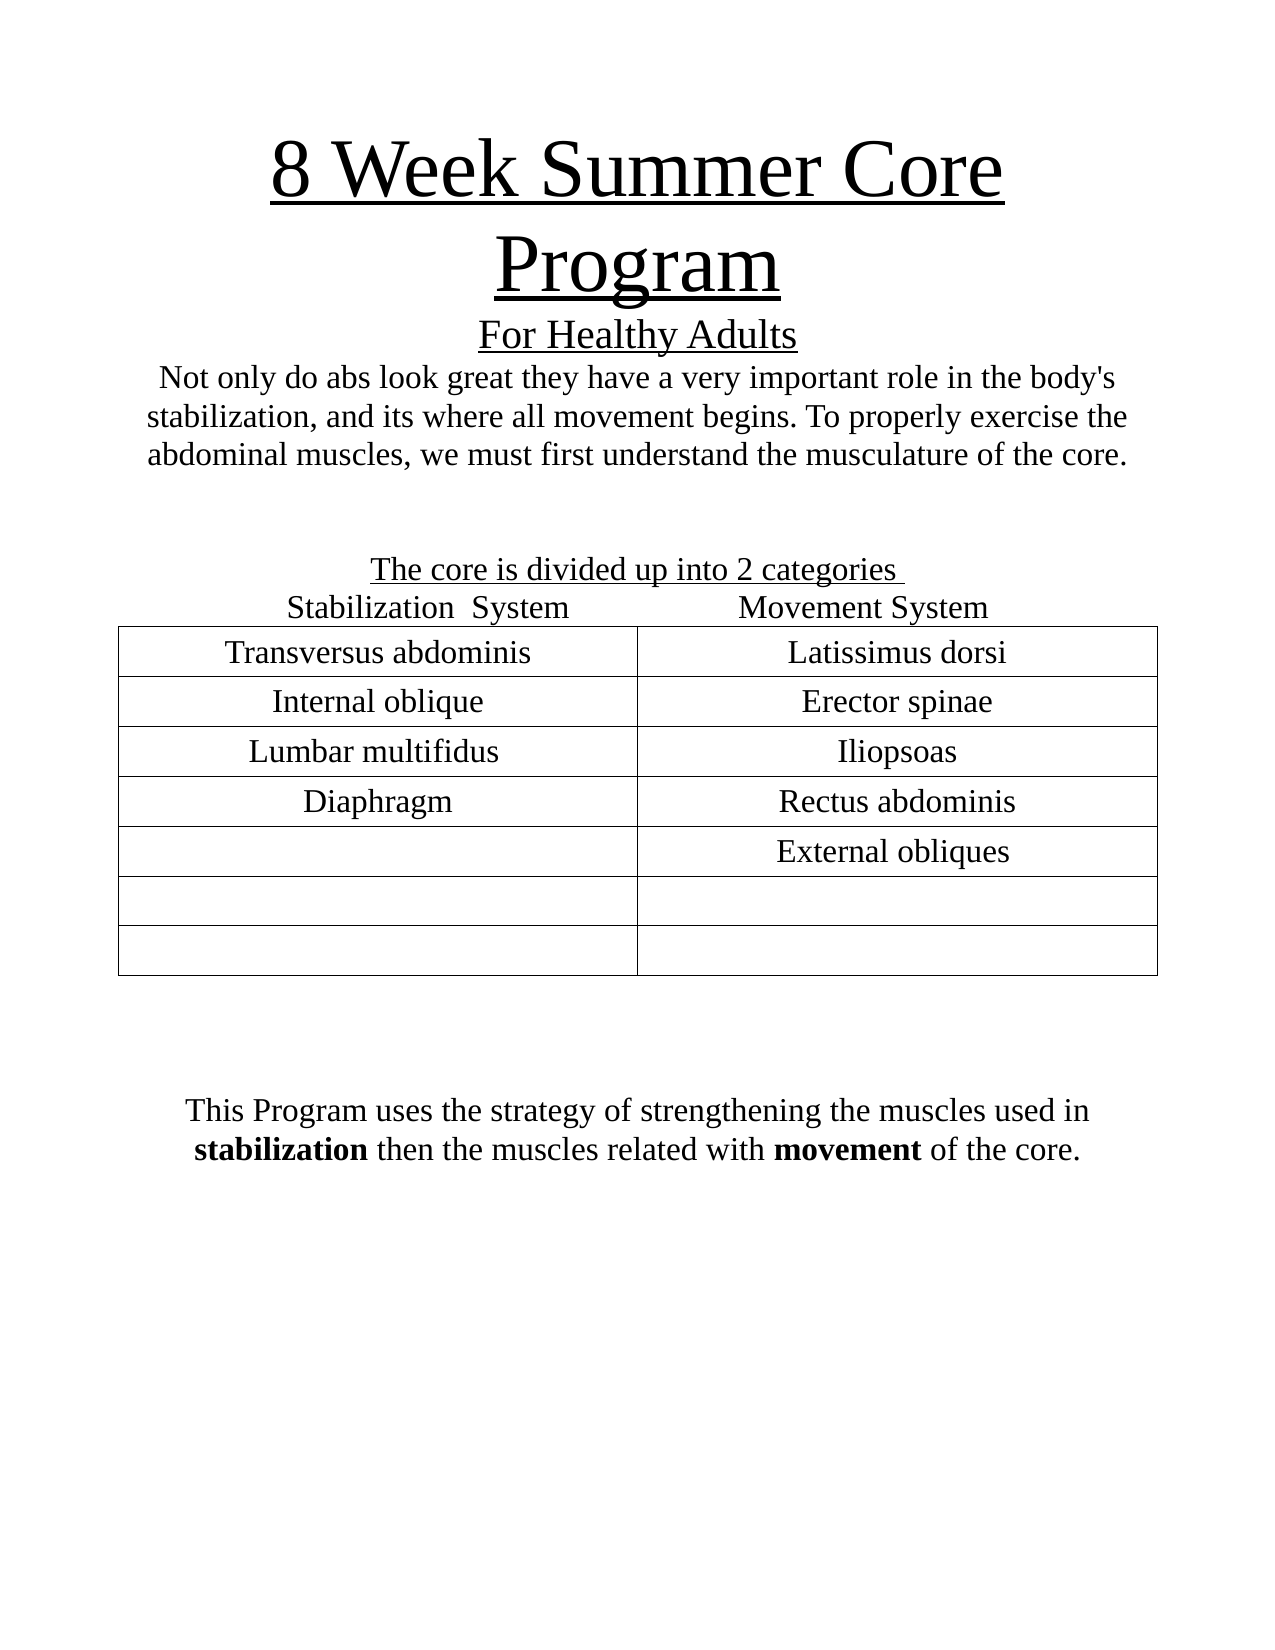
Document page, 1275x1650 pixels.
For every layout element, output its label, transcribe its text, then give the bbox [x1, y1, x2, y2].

text 8 Week Summer Core Program [118, 118, 1157, 310]
text Stabilization System Movement System [118, 588, 1157, 626]
table_cell Erector spinae [638, 677, 1157, 726]
table_cell [119, 877, 637, 925]
table_cell [638, 926, 1157, 975]
text The core is divided up into 2 categories [118, 549, 1157, 588]
text Not only do abs look great they have a very important role in the body's stabilization, and its where all movement begins. To properly exercise the abdominal muscles, we must first understand the musculature of the core. [118, 358, 1157, 473]
table_cell Rectus abdominis [638, 777, 1157, 826]
table_cell [119, 926, 637, 975]
table_cell External obliques [638, 827, 1157, 876]
text This Program uses the strategy of strengthening the muscles used in stabilization then the muscles related with movement of the core. [118, 1090, 1157, 1167]
table_header Latissimus dorsi [638, 627, 1157, 676]
table_cell [638, 877, 1157, 925]
table_cell Diaphragm [119, 777, 637, 826]
text For Healthy Adults [118, 310, 1157, 358]
table_cell Internal oblique [119, 677, 637, 726]
table_header Transversus abdominis [119, 627, 637, 676]
table_cell Iliopsoas [638, 727, 1157, 776]
table_cell [119, 827, 637, 876]
table_cell Lumbar multifidus [119, 727, 637, 776]
